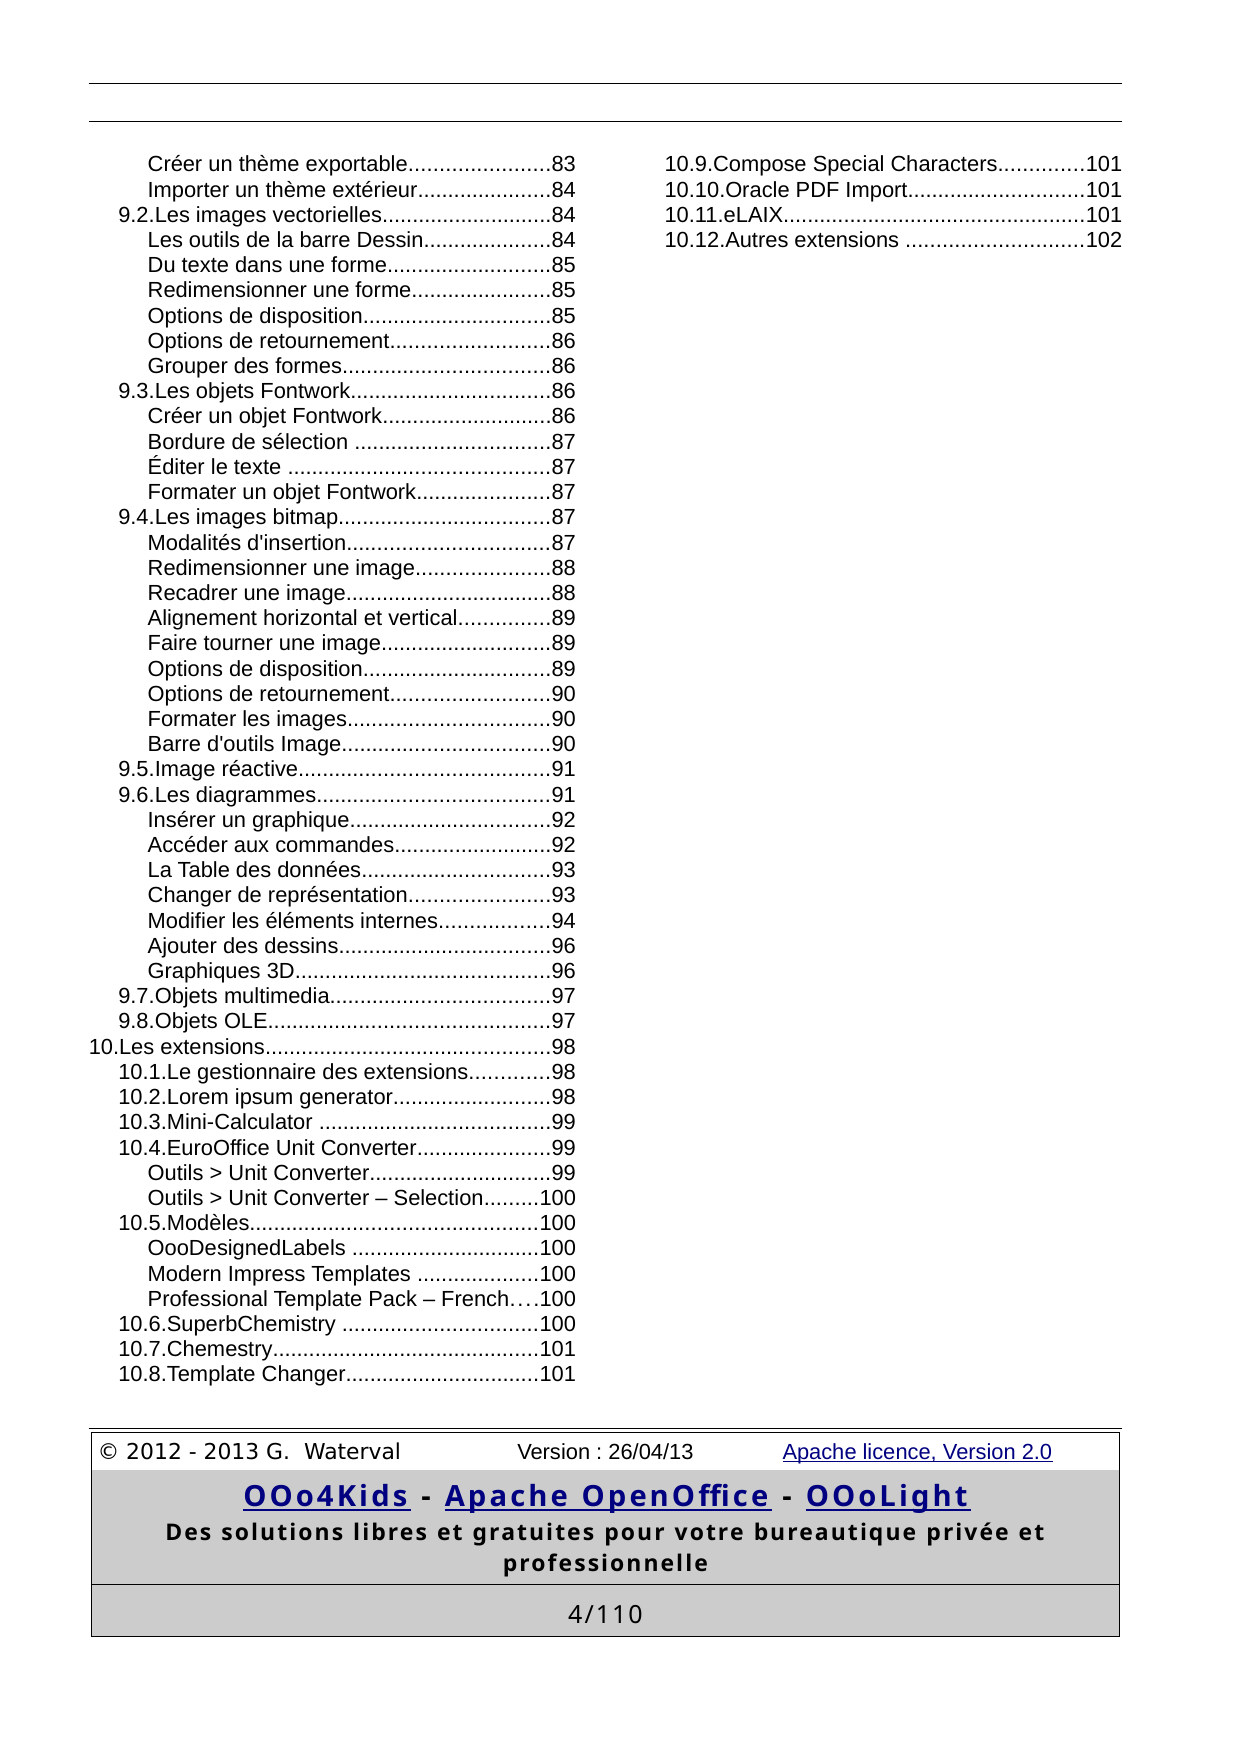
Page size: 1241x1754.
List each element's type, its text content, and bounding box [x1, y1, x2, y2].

text Options de retournement 90 [147, 681, 576, 706]
text Les outils de la barre Dessin 84 [147, 227, 576, 252]
text Options de disposition 89 [147, 656, 576, 681]
text Redimensionner une image 88 [147, 555, 576, 580]
text Importer un thème extérieur 84 [147, 177, 576, 202]
text 10.10.Oracle PDF Import 101 [664, 177, 1122, 202]
text 10.2.Lorem ipsum generator 98 [118, 1084, 576, 1109]
text Modifier les éléments internes 94 [147, 908, 576, 933]
text 10.11.eLAIX 101 [664, 202, 1122, 227]
text Du texte dans une forme 85 [147, 252, 576, 277]
text Options de retournement 86 [147, 328, 576, 353]
text Faire tourner une image 89 [147, 630, 576, 656]
text Ajouter des dessins 96 [147, 933, 576, 958]
text 9.5.Image réactive 91 [118, 756, 576, 782]
text Modern Impress Templates 100 [147, 1261, 576, 1286]
text 9.8.Objets OLE 97 [118, 1008, 576, 1034]
text Barre d'outils Image 90 [147, 731, 576, 756]
text 10.7.Chemestry 101 [118, 1336, 576, 1361]
text 10.4.EuroOffice Unit Converter 99 [118, 1134, 576, 1160]
text 10.Les extensions 98 [88, 1034, 576, 1059]
text 10.5.Modèles 100 [118, 1210, 576, 1235]
text Professional Template Pack – French 100 [147, 1286, 576, 1311]
text Créer un thème exportable 83 [147, 151, 576, 177]
text Redimensionner une forme 85 [147, 277, 576, 303]
text Créer un objet Fontwork 86 [147, 403, 576, 429]
text 9.7.Objets multimedia 97 [118, 983, 576, 1008]
text 10.3.Mini-Calculator 99 [118, 1109, 576, 1134]
text Accéder aux commandes 92 [147, 832, 576, 857]
text Éditer le texte 87 [147, 454, 576, 479]
text Changer de représentation 93 [147, 882, 576, 908]
text 10.8.Template Changer 101 [118, 1361, 576, 1387]
text Outils > Unit Converter 99 [147, 1160, 576, 1185]
text 10.6.SuperbChemistry 100 [118, 1311, 576, 1336]
text 9.2.Les images vectorielles 84 [118, 202, 576, 227]
text Modalités d'insertion 87 [147, 529, 576, 555]
text OooDesignedLabels 100 [147, 1235, 576, 1261]
text Insérer un graphique 92 [147, 807, 576, 832]
text La Table des données 93 [147, 857, 576, 882]
text Formater un objet Fontwork 87 [147, 479, 576, 504]
text Recadrer une image 88 [147, 580, 576, 605]
text Bordure de sélection 87 [147, 429, 576, 454]
text Options de disposition 85 [147, 303, 576, 328]
text 10.12.Autres extensions 102 [664, 227, 1122, 252]
text Formater les images 90 [147, 706, 576, 731]
text Grouper des formes 86 [147, 353, 576, 378]
text Alignement horizontal et vertical 89 [147, 605, 576, 630]
text 10.9.Compose Special Characters 101 [664, 151, 1122, 177]
text 9.6.Les diagrammes 91 [118, 782, 576, 807]
text Outils > Unit Converter – Selection 100 [147, 1185, 576, 1210]
text 10.1.Le gestionnaire des extensions 98 [118, 1059, 576, 1084]
text 9.3.Les objets Fontwork 86 [118, 378, 576, 403]
text Graphiques 3D 96 [147, 958, 576, 983]
text 9.4.Les images bitmap 87 [118, 504, 576, 529]
